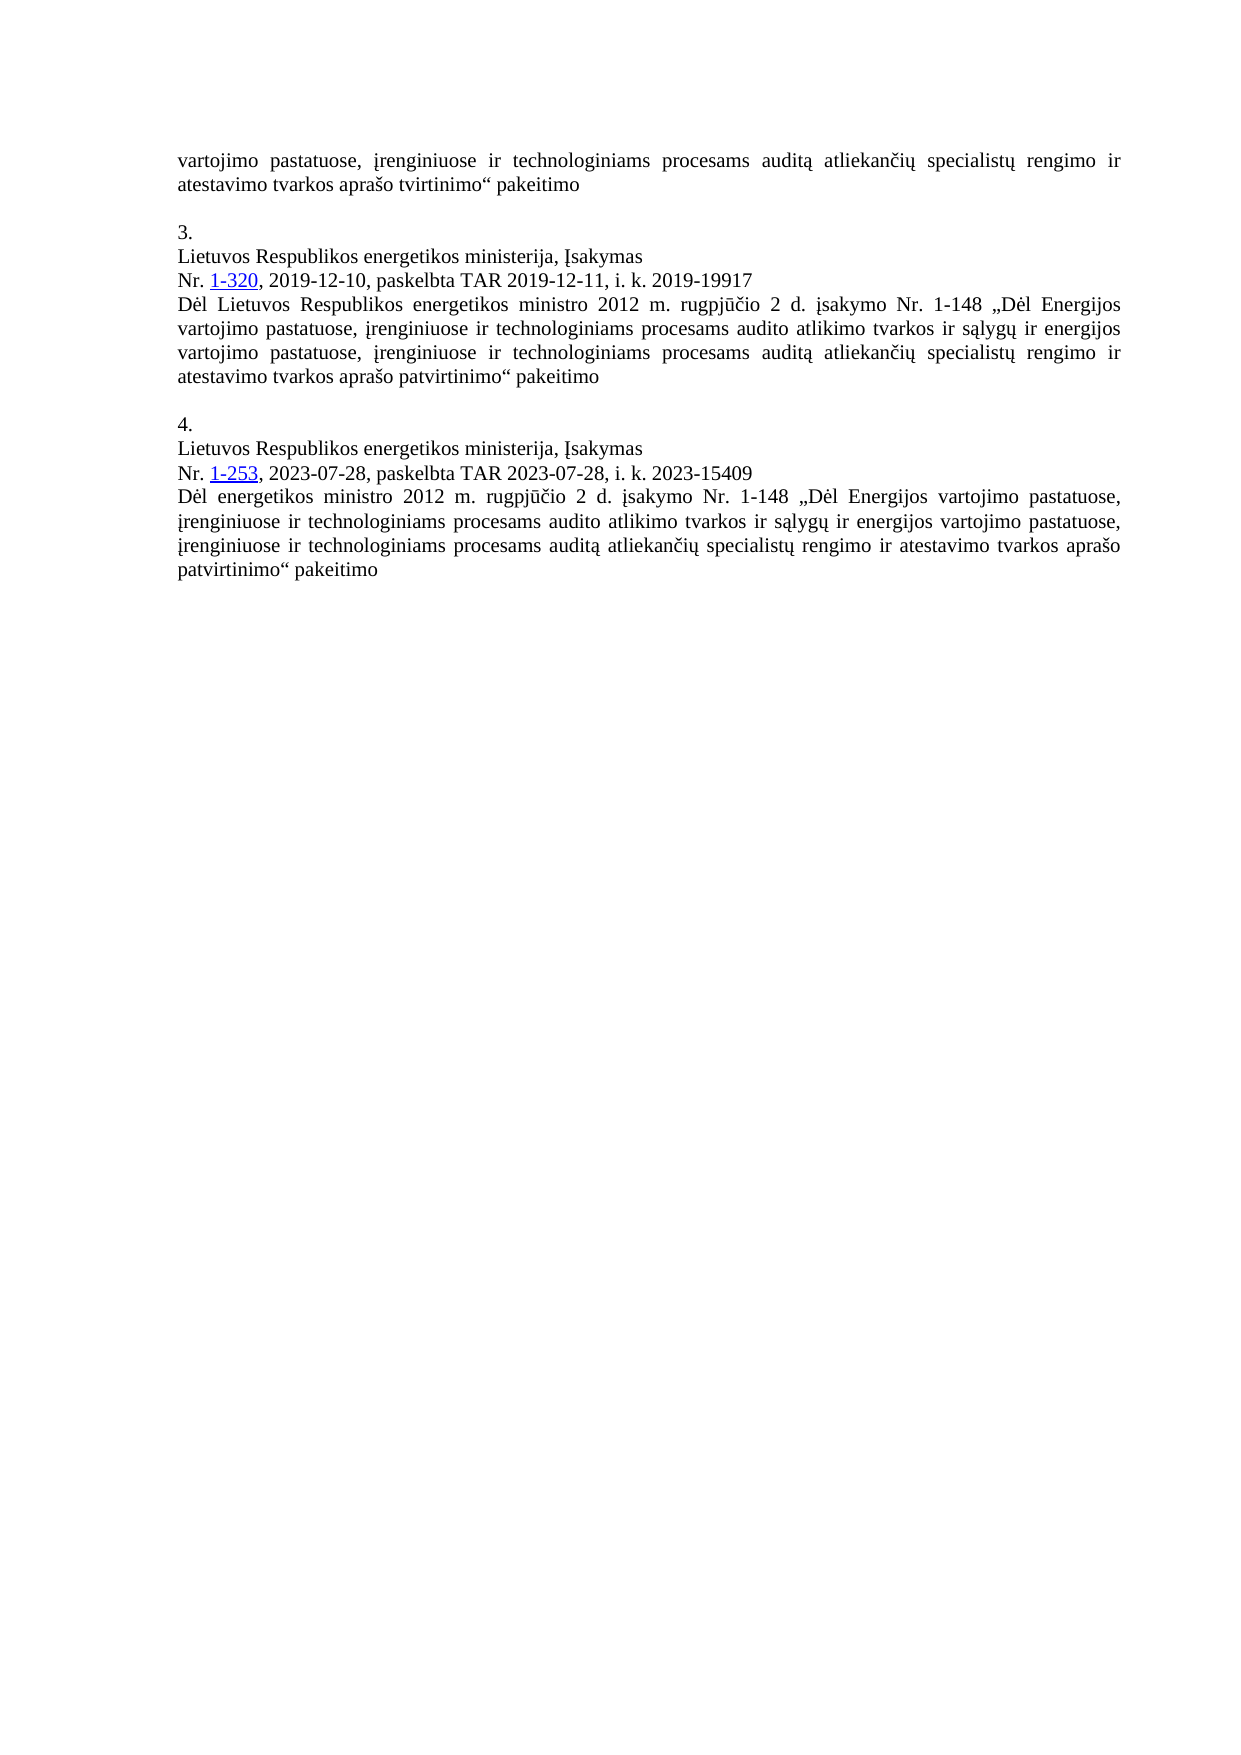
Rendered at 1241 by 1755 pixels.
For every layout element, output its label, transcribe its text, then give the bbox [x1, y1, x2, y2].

text vartojimo pastatuose, įrenginiuose ir technologiniams procesams auditą atliekančių specialistų rengimo ir atestavimo tvarkos aprašo tvirtinimo“ pakeitimo [177, 148, 1122, 196]
text 4. [177, 412, 1122, 436]
text Nr. 1-320, 2019-12-10, paskelbta TAR 2019-12-11, i. k. 2019-19917 [177, 268, 1122, 292]
text Lietuvos Respublikos energetikos ministerija, Įsakymas [177, 244, 1122, 268]
text Dėl energetikos ministro 2012 m. rugpjūčio 2 d. įsakymo Nr. 1-148 „Dėl Energijos vartojimo pastatuose, įrenginiuose ir technologiniams procesams audito atlikimo tvarkos ir sąlygų ir energijos vartojimo pastatuose, įrenginiuose ir technologiniams procesams auditą atliekančių specialistų rengimo ir atestavimo tvarkos aprašo patvirtinimo“ pakeitimo [177, 484, 1122, 581]
text Nr. 1-253, 2023-07-28, paskelbta TAR 2023-07-28, i. k. 2023-15409 [177, 460, 1122, 484]
text Lietuvos Respublikos energetikos ministerija, Įsakymas [177, 436, 1122, 460]
text Dėl Lietuvos Respublikos energetikos ministro 2012 m. rugpjūčio 2 d. įsakymo Nr. 1-148 „Dėl Energijos vartojimo pastatuose, įrenginiuose ir technologiniams procesams audito atlikimo tvarkos ir sąlygų ir energijos vartojimo pastatuose, įrenginiuose ir technologiniams procesams auditą atliekančių specialistų rengimo ir atestavimo tvarkos aprašo patvirtinimo“ pakeitimo [177, 292, 1122, 388]
text 3. [177, 220, 1122, 244]
